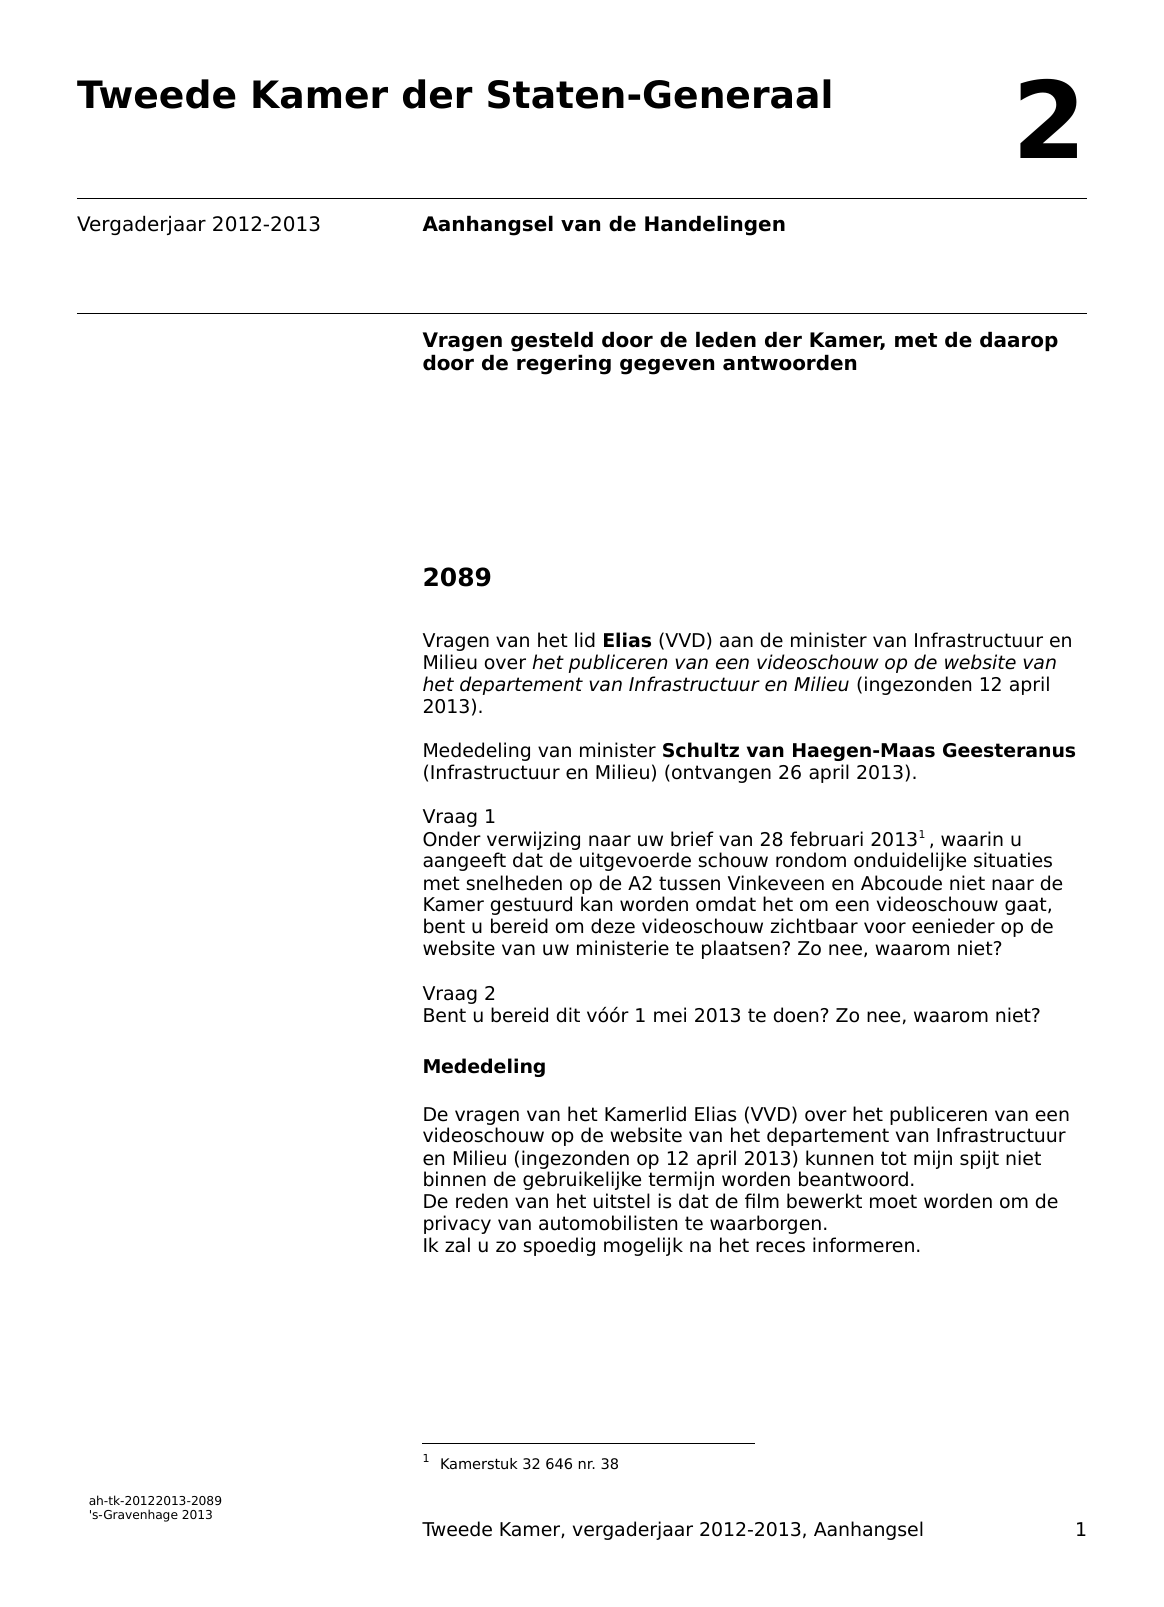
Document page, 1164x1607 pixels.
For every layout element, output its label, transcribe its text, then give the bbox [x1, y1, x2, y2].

text 's-Gravenhage 2013 [88, 1508, 323, 1522]
text Kamerstuk 32 646 nr. 38 [422, 1452, 1087, 1474]
text De reden van het uitstel is dat de film bewerkt moet worden om de privacy van automobilisten te waarborgen. [422, 1191, 1087, 1235]
text De vragen van het Kamerlid Elias (VVD) over het publiceren van een videoschouw op de website van het departement van Infrastructuur en Milieu (ingezonden op 12 april 2013) kunnen tot mijn spijt niet binnen de gebruikelijke termijn worden beantwoord. [422, 1103, 1087, 1191]
text Ik zal u zo spoedig mogelijk na het reces informeren. [422, 1235, 1087, 1257]
table_header Tweede Kamer der Staten-Generaal [77, 59, 886, 198]
text Vraag 2 [422, 982, 1087, 1004]
subtitle Mededeling [422, 1056, 1087, 1078]
text Onder verwijzing naar uw brief van 28 februari 2013, waarin u aangeeft dat de uitgevoerde schouw rondom onduidelijke situaties met snelheden op de A2 tussen Vinkeveen en Abcoude niet naar de Kamer gestuurd kan worden omdat het om een videoschouw gaat, bent u bereid om deze videoschouw zichtbaar voor eenieder op de website van uw ministerie te plaatsen? Zo nee, waarom niet? [422, 828, 1087, 960]
table_cell [77, 314, 422, 375]
text 2089 [422, 563, 1087, 592]
text Vragen van het lid Elias (VVD) aan de minister van Infrastructuur en Milieu over het publiceren van een videoschouw op de website van het departement van Infrastructuur en Milieu (ingezonden 12 april 2013). [422, 630, 1087, 718]
table_header 2 [886, 59, 1087, 198]
text Bent u bereid dit vóór 1 mei 2013 te doen? Zo nee, waarom niet? [422, 1004, 1087, 1026]
table_cell Vragen gesteld door de leden der Kamer, met de daarop door de regering gegeven antwoorden [422, 314, 1087, 375]
text ah-tk-20122013-2089 [88, 1494, 323, 1508]
table_cell Vergaderjaar 2012-2013 [77, 199, 422, 313]
text Mededeling van minister Schultz van Haegen-Maas Geesteranus (Infrastructuur en Milieu) (ontvangen 26 april 2013). [422, 740, 1087, 784]
text Vraag 1 [422, 806, 1087, 828]
table_cell Aanhangsel van de Handelingen [422, 199, 1087, 313]
